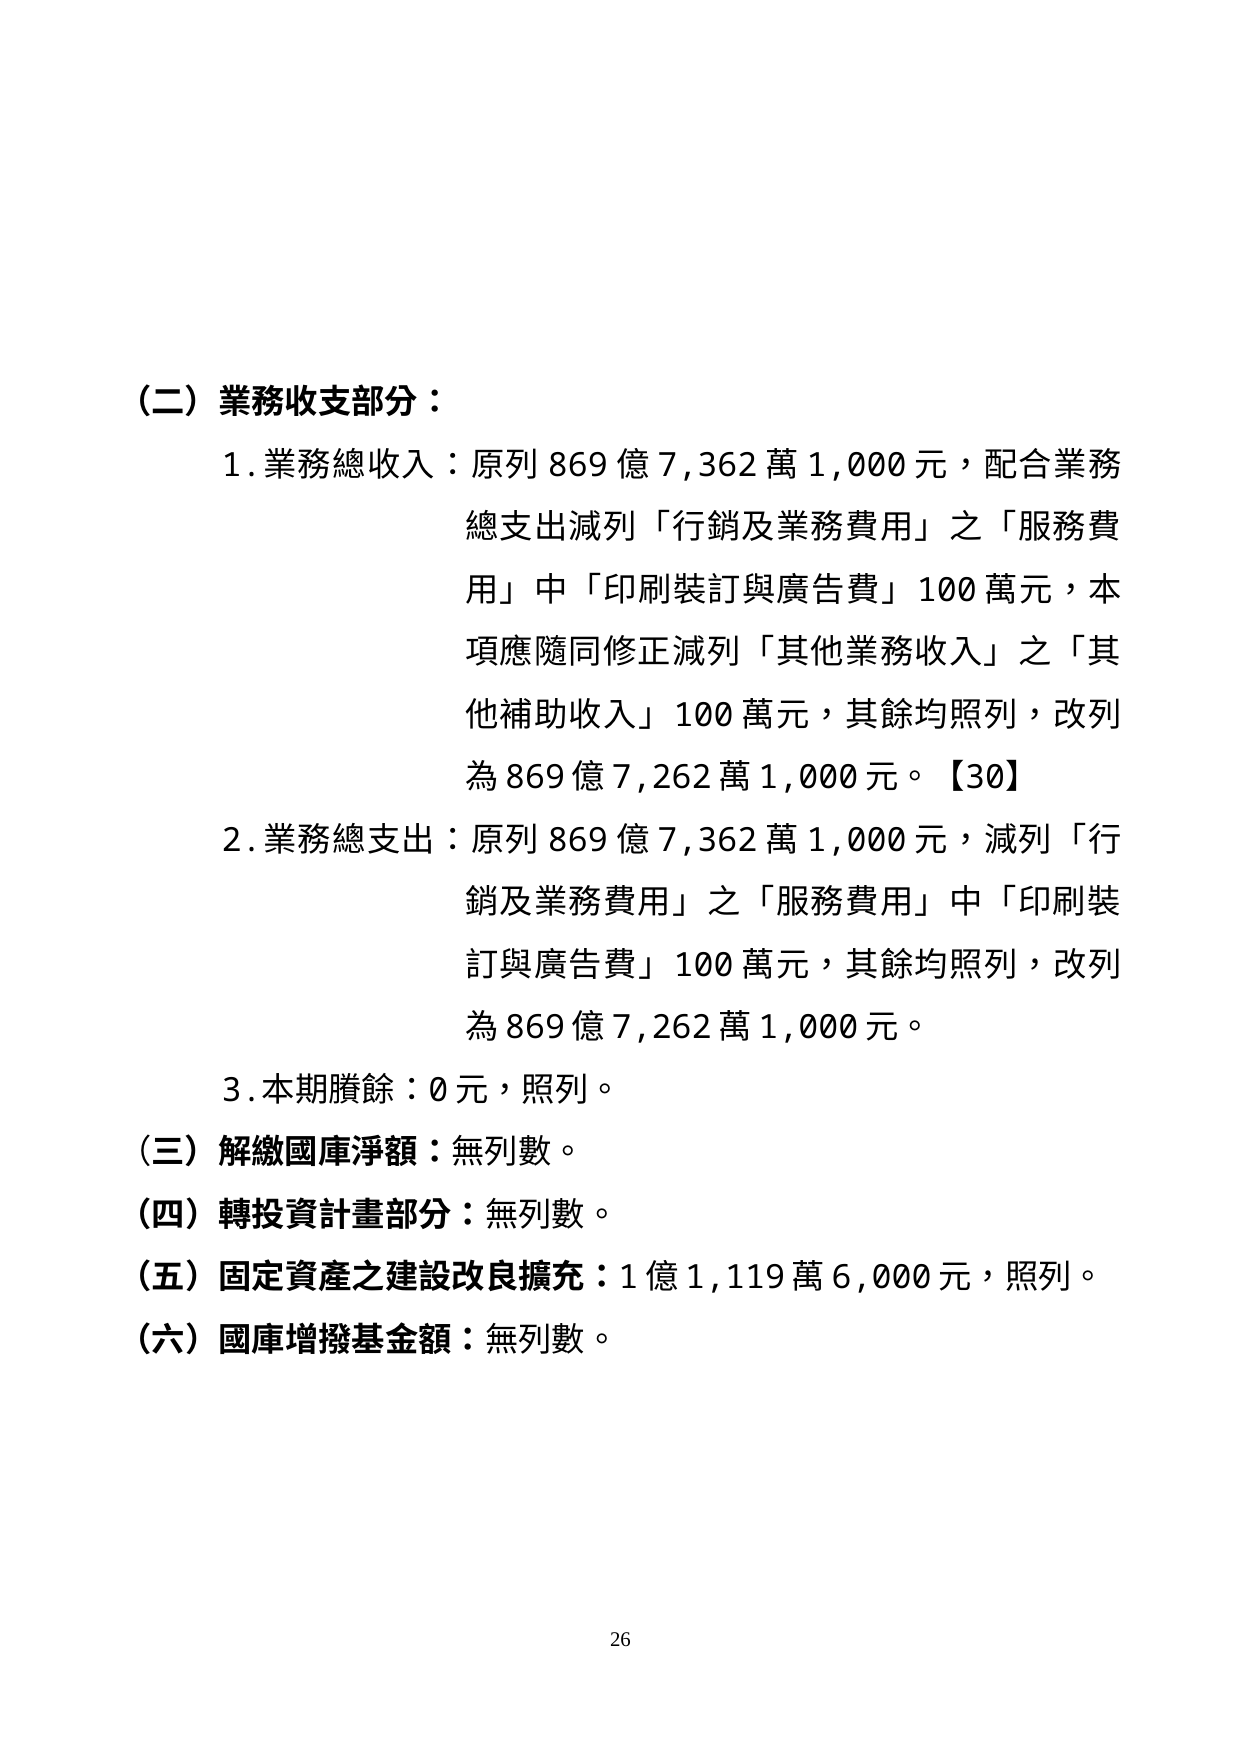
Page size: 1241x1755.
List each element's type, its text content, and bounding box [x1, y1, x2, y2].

text 2.業務總支出：原列869億7,362萬1,000元，減列「行銷及業務費用」之「服務費用」中「印刷裝訂與廣告費」100萬元，其餘均照列，改列為869億7,262萬1,000元。 [221, 795, 1122, 1045]
text 1.業務總收入：原列869億7,362萬1,000元，配合業務總支出減列「行銷及業務費用」之「服務費用」中「印刷裝訂與廣告費」100萬元，本項應隨同修正減列「其他業務收入」之「其他補助收入」100萬元，其餘均照列，改列為869億7,262萬1,000元。【30】 [221, 420, 1122, 795]
text （五）固定資產之建設改良擴充：1億1,119萬6,000元，照列。 [0, 1233, 1240, 1295]
text （三）解繳國庫淨額：無列數。 [118, 1108, 1122, 1170]
text （六）國庫增撥基金額：無列數。 [118, 1295, 1122, 1358]
text （四）轉投資計畫部分：無列數。 [118, 1170, 1122, 1233]
text 3.本期賸餘：0元，照列。 [221, 1045, 1122, 1108]
text （二）業務收支部分： [118, 358, 1122, 420]
